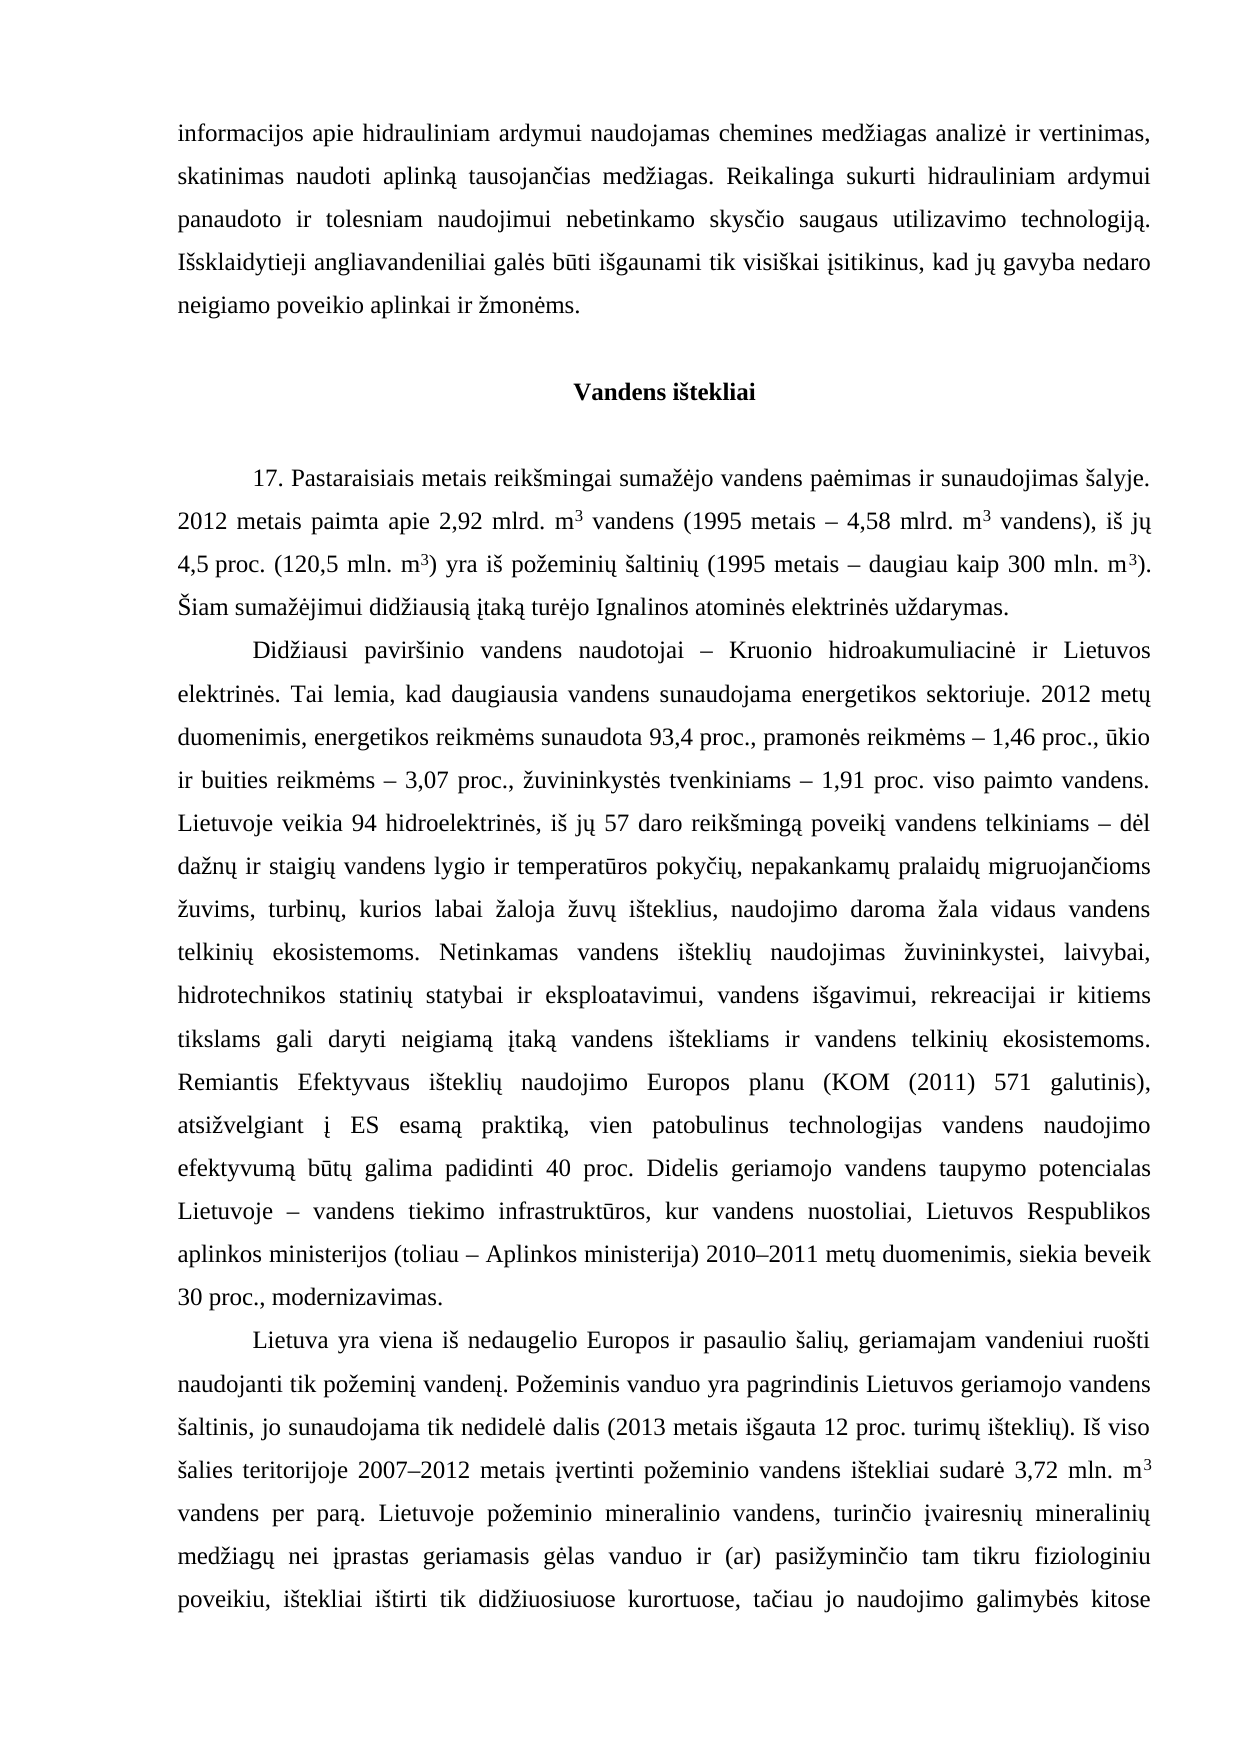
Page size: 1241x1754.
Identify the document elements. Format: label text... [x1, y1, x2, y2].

text 17. Pastaraisiais metais reikšmingai sumažėjo vandens paėmimas ir sunaudojimas šalyje. 2012 metais paimta apie 2,92 mlrd. m3 vandens (1995 metais – 4,58 mlrd. m3 vandens), iš jų 4,5 proc. (120,5 mln. m3) yra iš požeminių šaltinių (1995 metais – daugiau kaip 300 mln. m3). Šiam sumažėjimui didžiausią įtaką turėjo Ignalinos atominės elektrinės uždarymas. [177, 463, 1152, 621]
text Lietuva yra viena iš nedaugelio Europos ir pasaulio šalių, geriamajam vandeniui ruošti naudojanti tik požeminį vandenį. Požeminis vanduo yra pagrindinis Lietuvos geriamojo vandens šaltinis, jo sunaudojama tik nedidelė dalis (2013 metais išgauta 12 proc. turimų išteklių). Iš viso šalies teritorijoje 2007–2012 metais įvertinti požeminio vandens ištekliai sudarė 3,72 mln. m3 vandens per parą. Lietuvoje požeminio mineralinio vandens, turinčio įvairesnių mineralinių medžiagų nei įprastas geriamasis gėlas vanduo ir (ar) pasižyminčio tam tikru fiziologiniu poveikiu, ištekliai ištirti tik didžiuosiuose kurortuose, tačiau jo naudojimo galimybės kitose [177, 1326, 1152, 1613]
text Didžiausi paviršinio vandens naudotojai – Kruonio hidroakumuliacinė ir Lietuvos elektrinės. Tai lemia, kad daugiausia vandens sunaudojama energetikos sektoriuje. 2012 metų duomenimis, energetikos reikmėms sunaudota 93,4 proc., pramonės reikmėms – 1,46 proc., ūkio ir buities reikmėms – 3,07 proc., žuvininkystės tvenkiniams – 1,91 proc. viso paimto vandens. Lietuvoje veikia 94 hidroelektrinės, iš jų 57 daro reikšmingą poveikį vandens telkiniams – dėl dažnų ir staigių vandens lygio ir temperatūros pokyčių, nepakankamų pralaidų migruojančioms žuvims, turbinų, kurios labai žaloja žuvų išteklius, naudojimo daroma žala vidaus vandens telkinių ekosistemoms. Netinkamas vandens išteklių naudojimas žuvininkystei, laivybai, hidrotechnikos statinių statybai ir eksploatavimui, vandens išgavimui, rekreacijai ir kitiems tikslams gali daryti neigiamą įtaką vandens ištekliams ir vandens telkinių ekosistemoms. Remiantis Efektyvaus išteklių naudojimo Europos planu (KOM (2011) 571 galutinis), atsižvelgiant į ES esamą praktiką, vien patobulinus technologijas vandens naudojimo efektyvumą būtų galima padidinti 40 proc. Didelis geriamojo vandens taupymo potencialas Lietuvoje – vandens tiekimo infrastruktūros, kur vandens nuostoliai, Lietuvos Respublikos aplinkos ministerijos (toliau – Aplinkos ministerija) 2010–2011 metų duomenimis, siekia beveik 30 proc., modernizavimas. [177, 636, 1152, 1311]
text Vandens ištekliai [177, 377, 1152, 406]
text informacijos apie hidrauliniam ardymui naudojamas chemines medžiagas analizė ir vertinimas, skatinimas naudoti aplinką tausojančias medžiagas. Reikalinga sukurti hidrauliniam ardymui panaudoto ir tolesniam naudojimui nebetinkamo skysčio saugaus utilizavimo technologiją. Išsklaidytieji angliavandeniliai galės būti išgaunami tik visiškai įsitikinus, kad jų gavyba nedaro neigiamo poveikio aplinkai ir žmonėms. [177, 118, 1152, 319]
